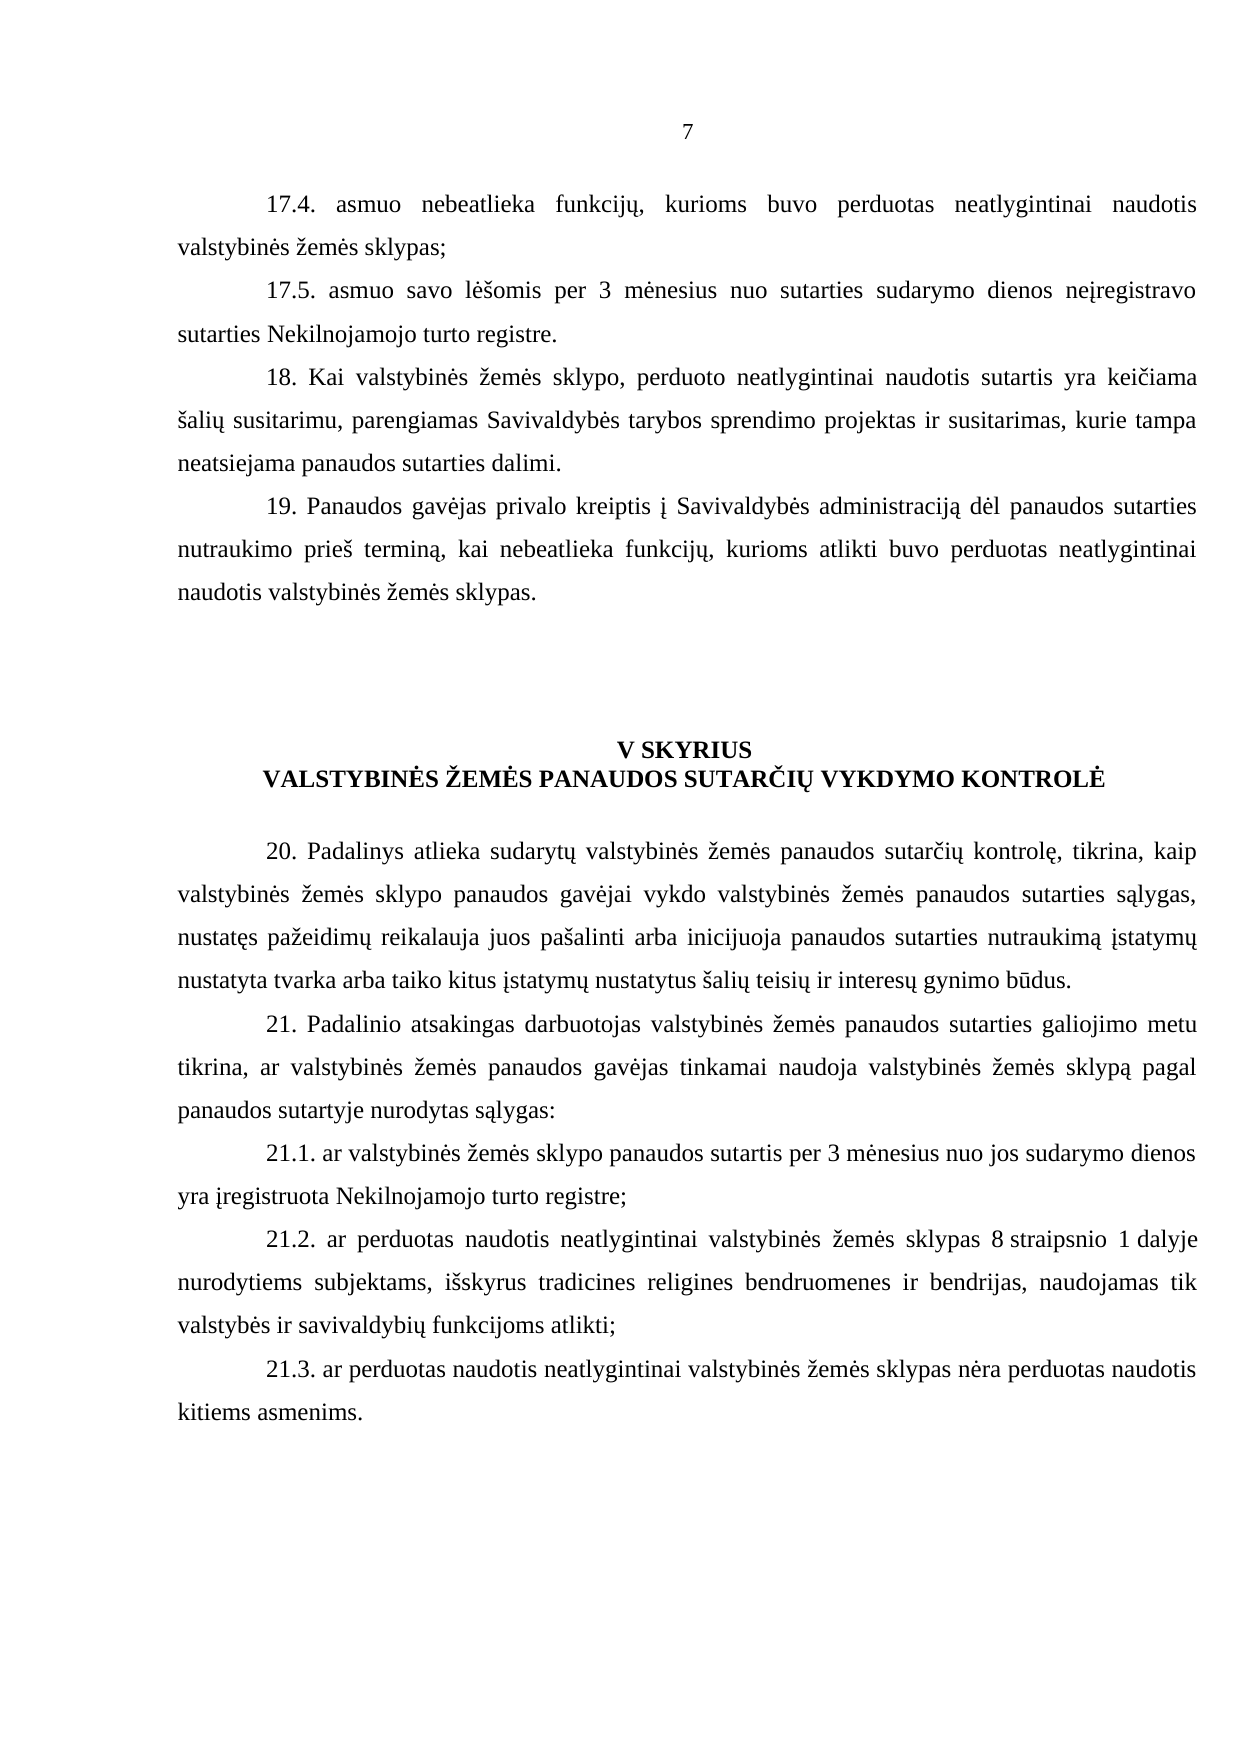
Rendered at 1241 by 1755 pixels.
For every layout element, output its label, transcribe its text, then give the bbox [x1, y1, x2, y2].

text 17.5. asmuo savo lėšomis per 3 mėnesius nuo sutarties sudarymo dienos neįregistravo sutarties Nekilnojamojo turto registre. [177, 276, 1198, 347]
text 18. Kai valstybinės žemės sklypo, perduoto neatlygintinai naudotis sutartis yra keičiama šalių susitarimu, parengiamas Savivaldybės tarybos sprendimo projektas ir susitarimas, kurie tampa neatsiejama panaudos sutarties dalimi. [177, 362, 1198, 477]
text 21. Padalinio atsakingas darbuotojas valstybinės žemės panaudos sutarties galiojimo metu tikrina, ar valstybinės žemės panaudos gavėjas tinkamai naudoja valstybinės žemės sklypą pagal panaudos sutartyje nurodytas sąlygas: [177, 1009, 1198, 1124]
text V SKYRIUS [177, 736, 1198, 764]
text 21.2. ar perduotas naudotis neatlygintinai valstybinės žemės sklypas 8 straipsnio 1 dalyje nurodytiems subjektams, išskyrus tradicines religines bendruomenes ir bendrijas, naudojamas tik valstybės ir savivaldybių funkcijoms atlikti; [177, 1224, 1198, 1339]
text 19. Panaudos gavėjas privalo kreiptis į Savivaldybės administraciją dėl panaudos sutarties nutraukimo prieš terminą, kai nebeatlieka funkcijų, kurioms atlikti buvo perduotas neatlygintinai naudotis valstybinės žemės sklypas. [177, 491, 1198, 606]
text 17.4. asmuo nebeatlieka funkcijų, kurioms buvo perduotas neatlygintinai naudotis valstybinės žemės sklypas; [177, 189, 1198, 261]
text VALSTYBINĖS ŽEMĖS PANAUDOS SUTARČIŲ VYKDYMO KONTROLĖ [177, 764, 1198, 793]
text 21.3. ar perduotas naudotis neatlygintinai valstybinės žemės sklypas nėra perduotas naudotis kitiems asmenims. [177, 1354, 1198, 1426]
text 21.1. ar valstybinės žemės sklypo panaudos sutartis per 3 mėnesius nuo jos sudarymo dienos yra įregistruota Nekilnojamojo turto registre; [177, 1138, 1198, 1210]
text 20. Padalinys atlieka sudarytų valstybinės žemės panaudos sutarčių kontrolę, tikrina, kaip valstybinės žemės sklypo panaudos gavėjai vykdo valstybinės žemės panaudos sutarties sąlygas, nustatęs pažeidimų reikalauja juos pašalinti arba inicijuoja panaudos sutarties nutraukimą įstatymų nustatyta tvarka arba taiko kitus įstatymų nustatytus šalių teisių ir interesų gynimo būdus. [177, 836, 1198, 994]
